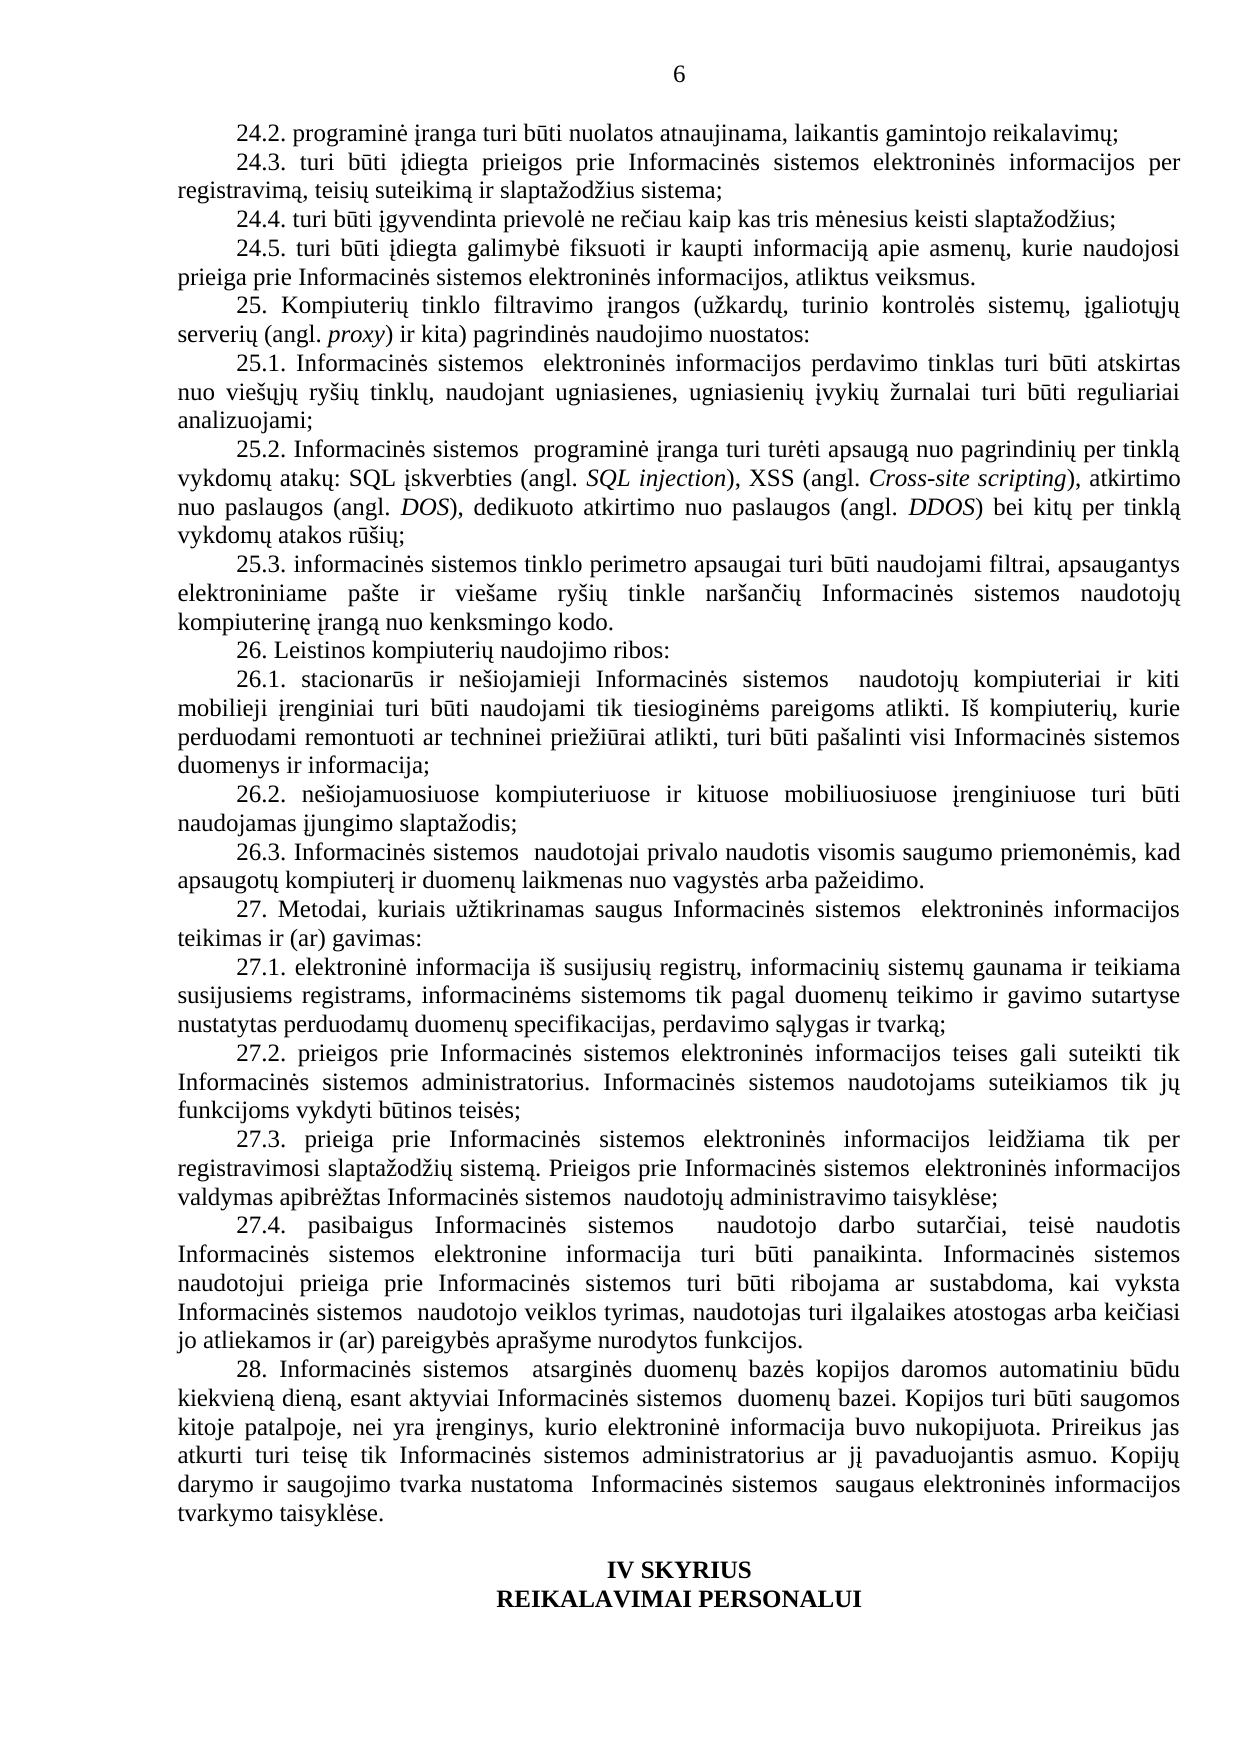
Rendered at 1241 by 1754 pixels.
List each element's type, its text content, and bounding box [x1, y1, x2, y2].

text REIKALAVIMAI PERSONALUI [162, 1584, 1181, 1613]
text 27.4. pasibaigus Informacinės sistemos naudotojo darbo sutarčiai, teisė naudotis Informacinės sistemos elektronine informacija turi būti panaikinta. Informacinės sistemos naudotojui prieiga prie Informacinės sistemos turi būti ribojama ar sustabdoma, kai vyksta Informacinės sistemos naudotojo veiklos tyrimas, naudotojas turi ilgalaikes atostogas arba keičiasi jo atliekamos ir (ar) pareigybės aprašyme nurodytos funkcijos. [177, 1211, 1181, 1354]
text IV SKYRIUS [162, 1556, 1181, 1584]
text 25.2. Informacinės sistemos programinė įranga turi turėti apsaugą nuo pagrindinių per tinklą vykdomų atakų: SQL įskverbties (angl. SQL injection), XSS (angl. Cross-site scripting), atkirtimo nuo paslaugos (angl. DOS), dedikuoto atkirtimo nuo paslaugos (angl. DDOS) bei kitų per tinklą vykdomų atakos rūšių; [177, 434, 1181, 549]
text 25.1. Informacinės sistemos elektroninės informacijos perdavimo tinklas turi būti atskirtas nuo viešųjų ryšių tinklų, naudojant ugniasienes, ugniasienių įvykių žurnalai turi būti reguliariai analizuojami; [177, 348, 1181, 434]
text 26.3. Informacinės sistemos naudotojai privalo naudotis visomis saugumo priemonėmis, kad apsaugotų kompiuterį ir duomenų laikmenas nuo vagystės arba pažeidimo. [177, 837, 1181, 894]
text 25.3. informacinės sistemos tinklo perimetro apsaugai turi būti naudojami filtrai, apsaugantys elektroniniame pašte ir viešame ryšių tinkle naršančių Informacinės sistemos naudotojų kompiuterinę įrangą nuo kenksmingo kodo. [177, 549, 1181, 636]
text 27.2. prieigos prie Informacinės sistemos elektroninės informacijos teises gali suteikti tik Informacinės sistemos administratorius. Informacinės sistemos naudotojams suteikiamos tik jų funkcijoms vykdyti būtinos teisės; [177, 1038, 1181, 1124]
text 27.1. elektroninė informacija iš susijusių registrų, informacinių sistemų gaunama ir teikiama susijusiems registrams, informacinėms sistemoms tik pagal duomenų teikimo ir gavimo sutartyse nustatytas perduodamų duomenų specifikacijas, perdavimo sąlygas ir tvarką; [177, 952, 1181, 1038]
text 24.2. programinė įranga turi būti nuolatos atnaujinama, laikantis gamintojo reikalavimų; [177, 118, 1181, 147]
text 27.3. prieiga prie Informacinės sistemos elektroninės informacijos leidžiama tik per registravimosi slaptažodžių sistemą. Prieigos prie Informacinės sistemos elektroninės informacijos valdymas apibrėžtas Informacinės sistemos naudotojų administravimo taisyklėse; [177, 1124, 1181, 1211]
text 26.1. stacionarūs ir nešiojamieji Informacinės sistemos naudotojų kompiuteriai ir kiti mobilieji įrenginiai turi būti naudojami tik tiesioginėms pareigoms atlikti. Iš kompiuterių, kurie perduodami remontuoti ar techninei priežiūrai atlikti, turi būti pašalinti visi Informacinės sistemos duomenys ir informacija; [177, 664, 1181, 779]
text 25. Kompiuterių tinklo filtravimo įrangos (užkardų, turinio kontrolės sistemų, įgaliotųjų serverių (angl. proxy) ir kita) pagrindinės naudojimo nuostatos: [177, 291, 1181, 348]
text 24.5. turi būti įdiegta galimybė fiksuoti ir kaupti informaciją apie asmenų, kurie naudojosi prieiga prie Informacinės sistemos elektroninės informacijos, atliktus veiksmus. [177, 233, 1181, 291]
text 26. Leistinos kompiuterių naudojimo ribos: [177, 636, 1181, 664]
text 28. Informacinės sistemos atsarginės duomenų bazės kopijos daromos automatiniu būdu kiekvieną dieną, esant aktyviai Informacinės sistemos duomenų bazei. Kopijos turi būti saugomos kitoje patalpoje, nei yra įrenginys, kurio elektroninė informacija buvo nukopijuota. Prireikus jas atkurti turi teisę tik Informacinės sistemos administratorius ar jį pavaduojantis asmuo. Kopijų darymo ir saugojimo tvarka nustatoma Informacinės sistemos saugaus elektroninės informacijos tvarkymo taisyklėse. [177, 1354, 1181, 1527]
text 24.4. turi būti įgyvendinta prievolė ne rečiau kaip kas tris mėnesius keisti slaptažodžius; [177, 204, 1181, 233]
text 26.2. nešiojamuosiuose kompiuteriuose ir kituose mobiliuosiuose įrenginiuose turi būti naudojamas įjungimo slaptažodis; [177, 779, 1181, 837]
text 27. Metodai, kuriais užtikrinamas saugus Informacinės sistemos elektroninės informacijos teikimas ir (ar) gavimas: [177, 894, 1181, 952]
text 24.3. turi būti įdiegta prieigos prie Informacinės sistemos elektroninės informacijos per registravimą, teisių suteikimą ir slaptažodžius sistema; [177, 147, 1181, 204]
